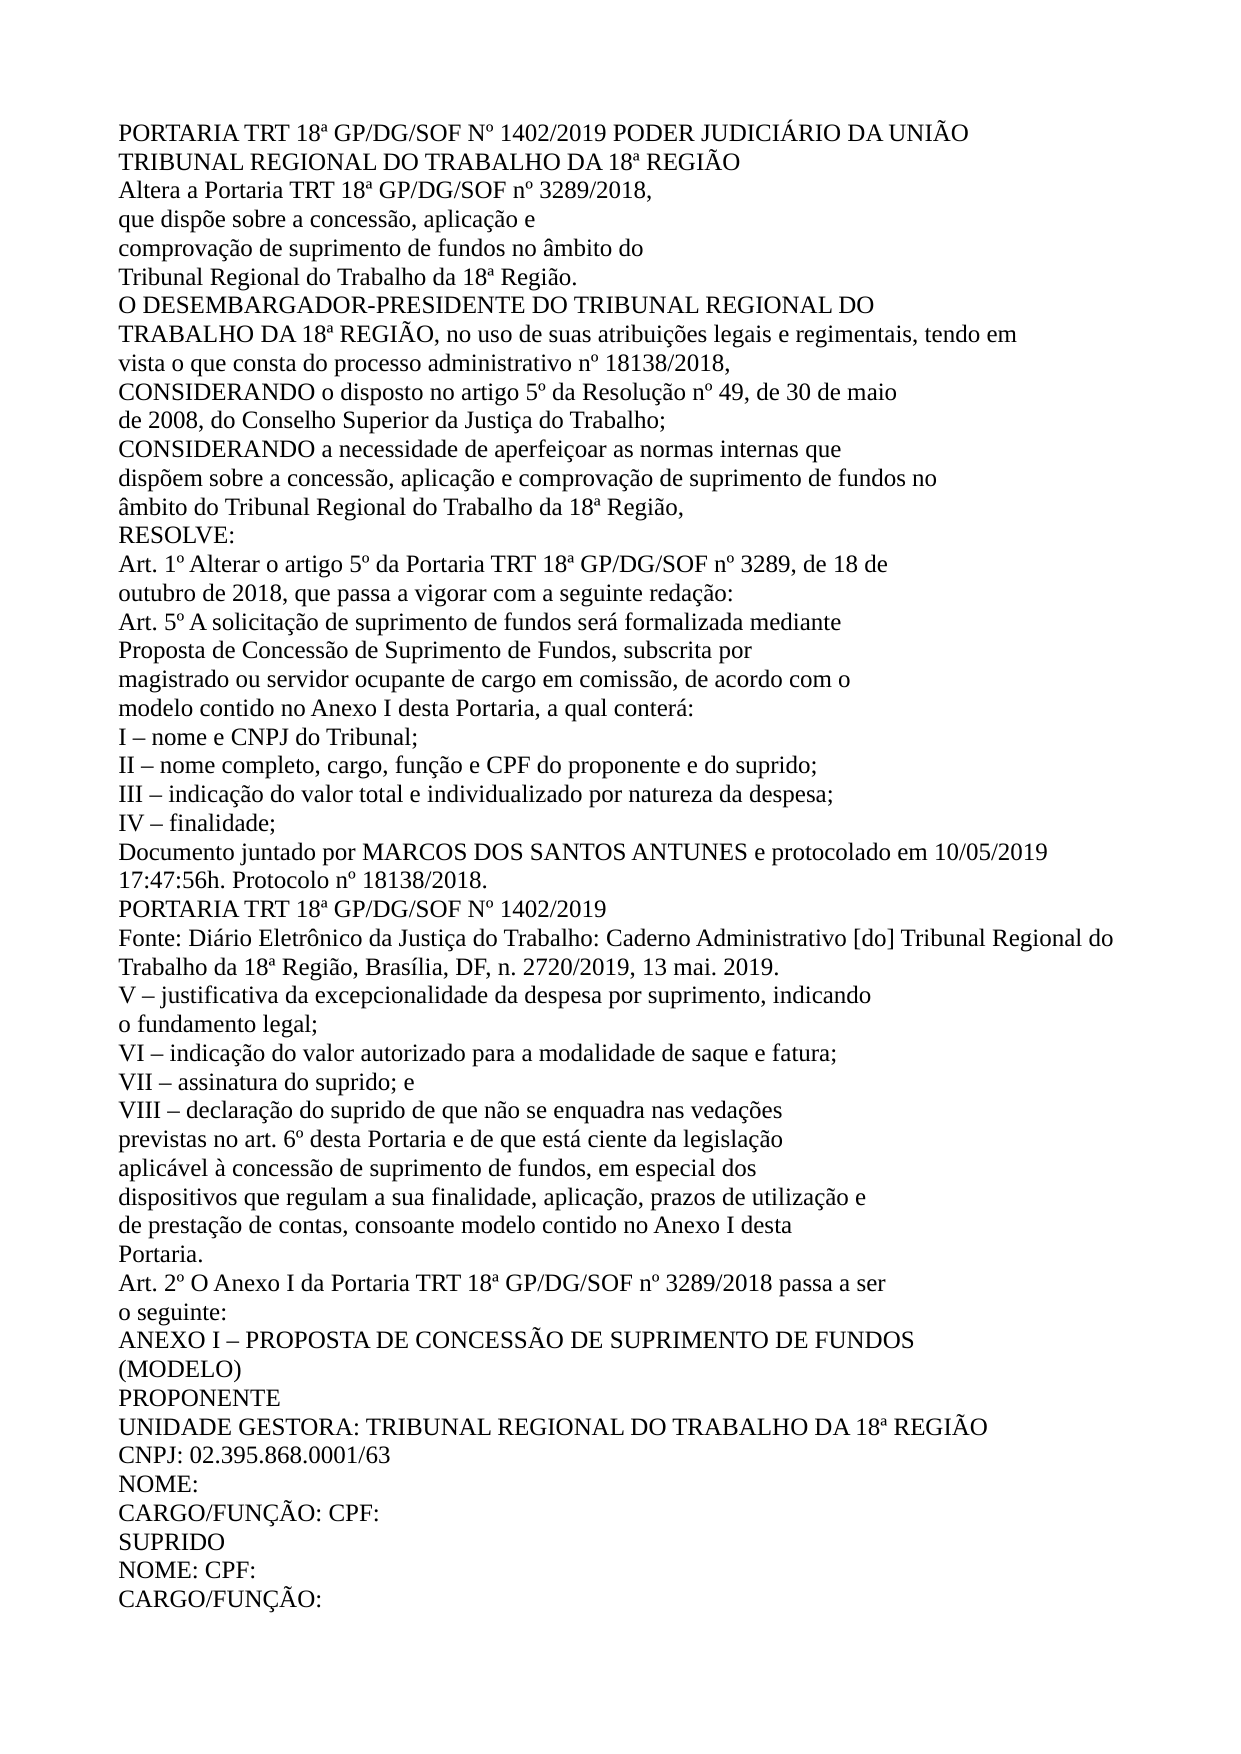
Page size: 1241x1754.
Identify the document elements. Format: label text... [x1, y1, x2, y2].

text Art. 2º O Anexo I da Portaria TRT 18ª GP/DG/SOF nº 3289/2018 passa a ser [118, 1268, 1122, 1297]
text NOME: CPF: [118, 1556, 1122, 1584]
text V – justificativa da excepcionalidade da despesa por suprimento, indicando [118, 981, 1122, 1009]
text magistrado ou servidor ocupante de cargo em comissão, de acordo com o [118, 664, 1122, 693]
text dispõem sobre a concessão, aplicação e comprovação de suprimento de fundos no [118, 463, 1122, 492]
text RESOLVE: [118, 521, 1122, 549]
text aplicável à concessão de suprimento de fundos, em especial dos [118, 1153, 1122, 1182]
text PROPONENTE [118, 1383, 1122, 1412]
text outubro de 2018, que passa a vigorar com a seguinte redação: [118, 578, 1122, 607]
text que dispõe sobre a concessão, aplicação e [118, 204, 1122, 233]
text TRABALHO DA 18ª REGIÃO, no uso de suas atribuições legais e regimentais, tendo em [118, 319, 1122, 348]
text CARGO/FUNÇÃO: [118, 1584, 1122, 1613]
text CARGO/FUNÇÃO: CPF: [118, 1498, 1122, 1527]
text o seguinte: [118, 1297, 1122, 1326]
text Fonte: Diário Eletrônico da Justiça do Trabalho: Caderno Administrativo [do] Tribunal Regional do Trabalho da 18ª Região, Brasília, DF, n. 2720/2019, 13 mai. 2019. [118, 923, 1122, 981]
text PORTARIA TRT 18ª GP/DG/SOF Nº 1402/2019 [118, 894, 1122, 923]
text NOME: [118, 1469, 1122, 1498]
text dispositivos que regulam a sua finalidade, aplicação, prazos de utilização e [118, 1182, 1122, 1211]
text III – indicação do valor total e individualizado por natureza da despesa; [118, 779, 1122, 808]
text modelo contido no Anexo I desta Portaria, a qual conterá: [118, 693, 1122, 722]
text âmbito do Tribunal Regional do Trabalho da 18ª Região, [118, 492, 1122, 521]
text vista o que consta do processo administrativo nº 18138/2018, [118, 348, 1122, 377]
text VIII – declaração do suprido de que não se enquadra nas vedações [118, 1096, 1122, 1124]
text VII – assinatura do suprido; e [118, 1067, 1122, 1096]
text II – nome completo, cargo, função e CPF do proponente e do suprido; [118, 751, 1122, 779]
text Proposta de Concessão de Suprimento de Fundos, subscrita por [118, 636, 1122, 664]
text TRIBUNAL REGIONAL DO TRABALHO DA 18ª REGIÃO [118, 147, 1122, 176]
text de prestação de contas, consoante modelo contido no Anexo I desta [118, 1211, 1122, 1239]
text Art. 1º Alterar o artigo 5º da Portaria TRT 18ª GP/DG/SOF nº 3289, de 18 de [118, 549, 1122, 578]
text Altera a Portaria TRT 18ª GP/DG/SOF nº 3289/2018, [118, 176, 1122, 204]
text Portaria. [118, 1239, 1122, 1268]
text previstas no art. 6º desta Portaria e de que está ciente da legislação [118, 1124, 1122, 1153]
text PORTARIA TRT 18ª GP/DG/SOF Nº 1402/2019 PODER JUDICIÁRIO DA UNIÃO [118, 118, 1122, 147]
text de 2008, do Conselho Superior da Justiça do Trabalho; [118, 406, 1122, 434]
text I – nome e CNPJ do Tribunal; [118, 722, 1122, 751]
text CNPJ: 02.395.868.0001/63 [118, 1441, 1122, 1469]
text CONSIDERANDO a necessidade de aperfeiçoar as normas internas que [118, 434, 1122, 463]
text IV – finalidade; [118, 808, 1122, 837]
text (MODELO) [118, 1354, 1122, 1383]
text CONSIDERANDO o disposto no artigo 5º da Resolução nº 49, de 30 de maio [118, 377, 1122, 406]
text SUPRIDO [118, 1527, 1122, 1556]
text comprovação de suprimento de fundos no âmbito do [118, 233, 1122, 262]
text Art. 5º A solicitação de suprimento de fundos será formalizada mediante [118, 607, 1122, 636]
text Documento juntado por MARCOS DOS SANTOS ANTUNES e protocolado em 10/05/2019 17:47:56h. Protocolo nº 18138/2018. [118, 837, 1122, 894]
text VI – indicação do valor autorizado para a modalidade de saque e fatura; [118, 1038, 1122, 1067]
text ANEXO I – PROPOSTA DE CONCESSÃO DE SUPRIMENTO DE FUNDOS [118, 1326, 1122, 1354]
text Tribunal Regional do Trabalho da 18ª Região. [118, 262, 1122, 291]
text o fundamento legal; [118, 1009, 1122, 1038]
text UNIDADE GESTORA: TRIBUNAL REGIONAL DO TRABALHO DA 18ª REGIÃO [118, 1412, 1122, 1441]
text O DESEMBARGADOR-PRESIDENTE DO TRIBUNAL REGIONAL DO [118, 291, 1122, 319]
